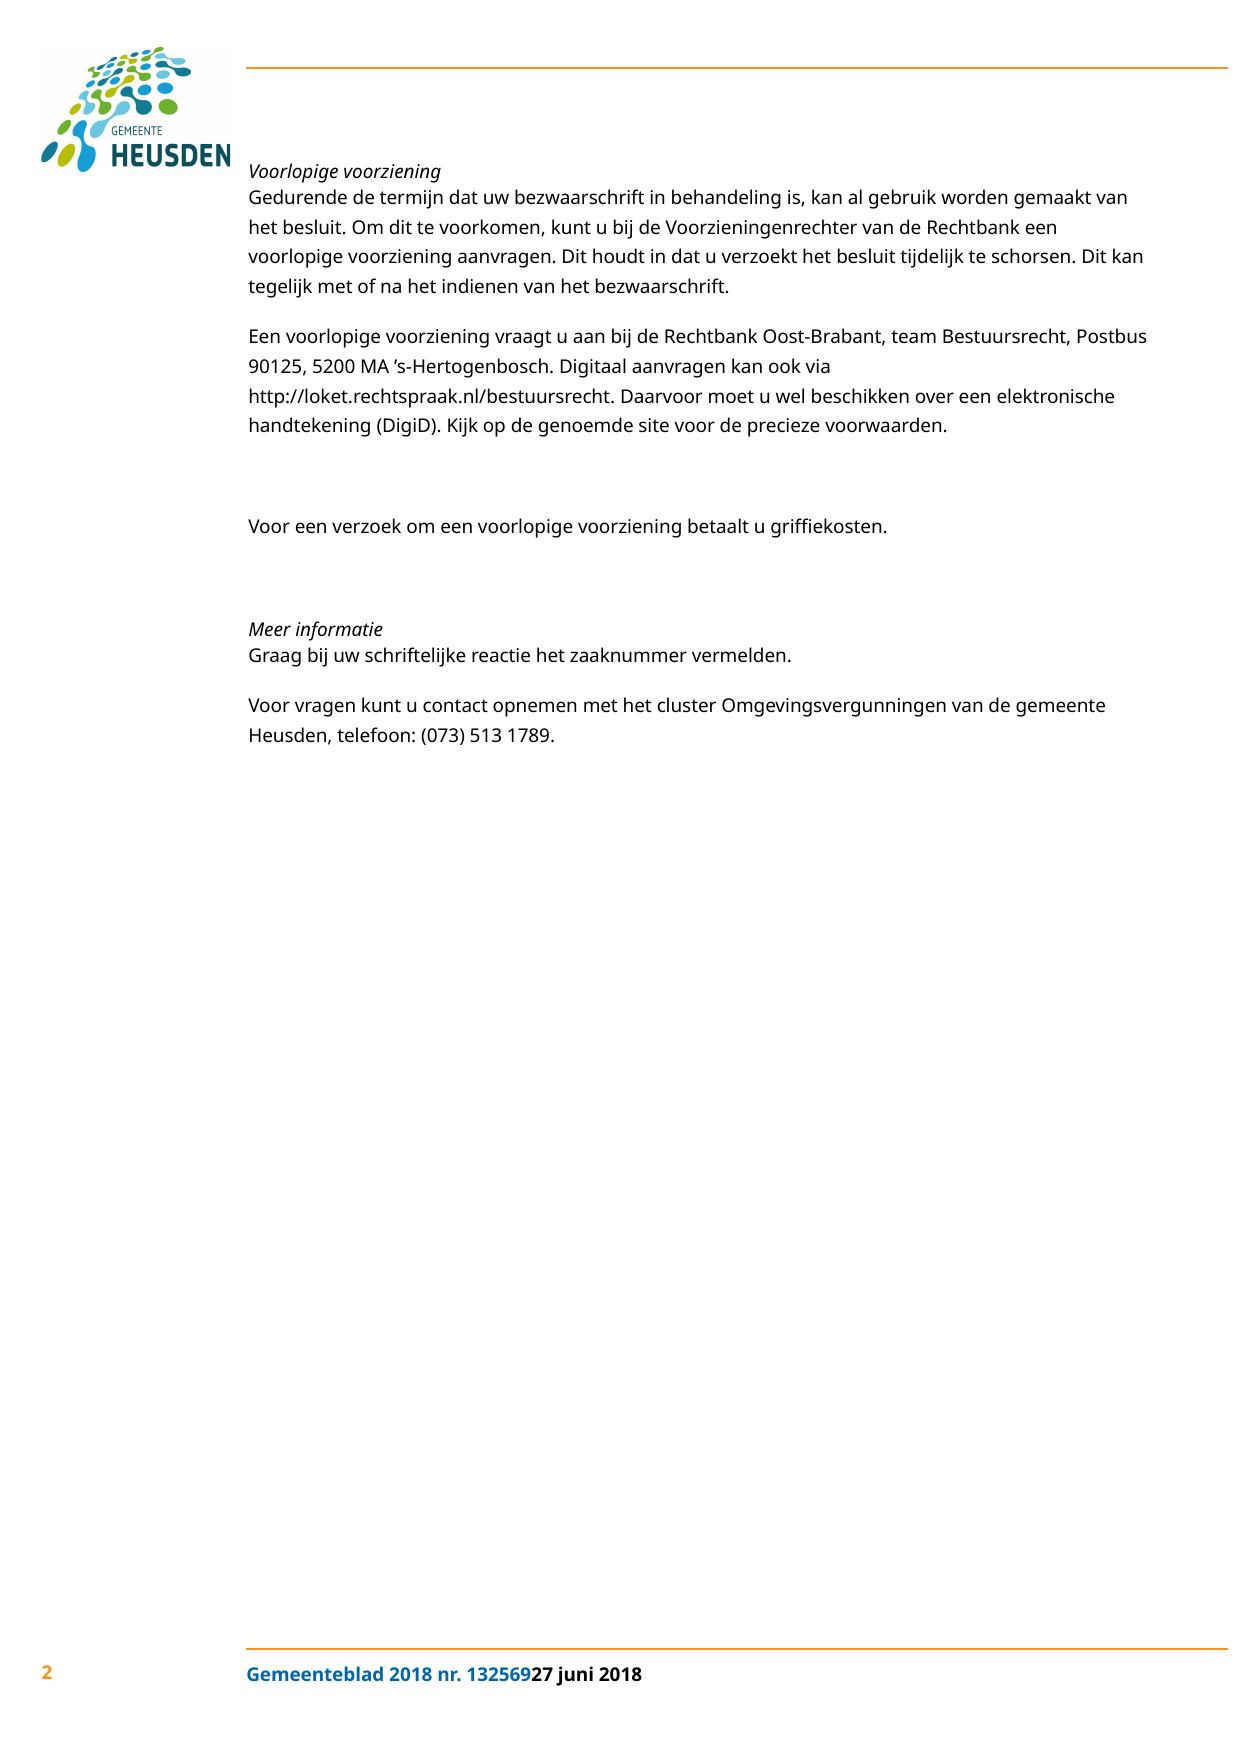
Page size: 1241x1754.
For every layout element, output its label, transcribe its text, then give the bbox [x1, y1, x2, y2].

text Meer informatie [248, 616, 1152, 642]
picture [41, 47, 231, 172]
text Voor een verzoek om een voorlopige voorziening betaalt u griffiekosten. [248, 513, 1152, 539]
text Een voorlopige voorziening vraagt u aan bij de Rechtbank Oost-Brabant, team Bestuursrecht, Postbus 90125, 5200 MA ’s-Hertogenbosch. Digitaal aanvragen kan ook via http://loket.rechtspraak.nl/bestuursrecht. Daarvoor moet u wel beschikken over een elektronische handtekening (DigiD). Kijk op de genoemde site voor de precieze voorwaarden. [248, 324, 1152, 438]
text Gedurende de termijn dat uw bezwaarschrift in behandeling is, kan al gebruik worden gemaakt van het besluit. Om dit te voorkomen, kunt u bij de Voorzieningenrechter van de Rechtbank een voorlopige voorziening aanvragen. Dit houdt in dat u verzoekt het besluit tijdelijk te schorsen. Dit kan tegelijk met of na het indienen van het bezwaarschrift. [248, 184, 1152, 299]
text Voor vragen kunt u contact opnemen met het cluster Omgevingsvergunningen van de gemeente Heusden, telefoon: (073) 513 1789. [248, 693, 1152, 748]
text Graag bij uw schriftelijke reactie het zaaknummer vermelden. [248, 642, 1152, 668]
text Voorlopige voorziening [248, 159, 1152, 184]
